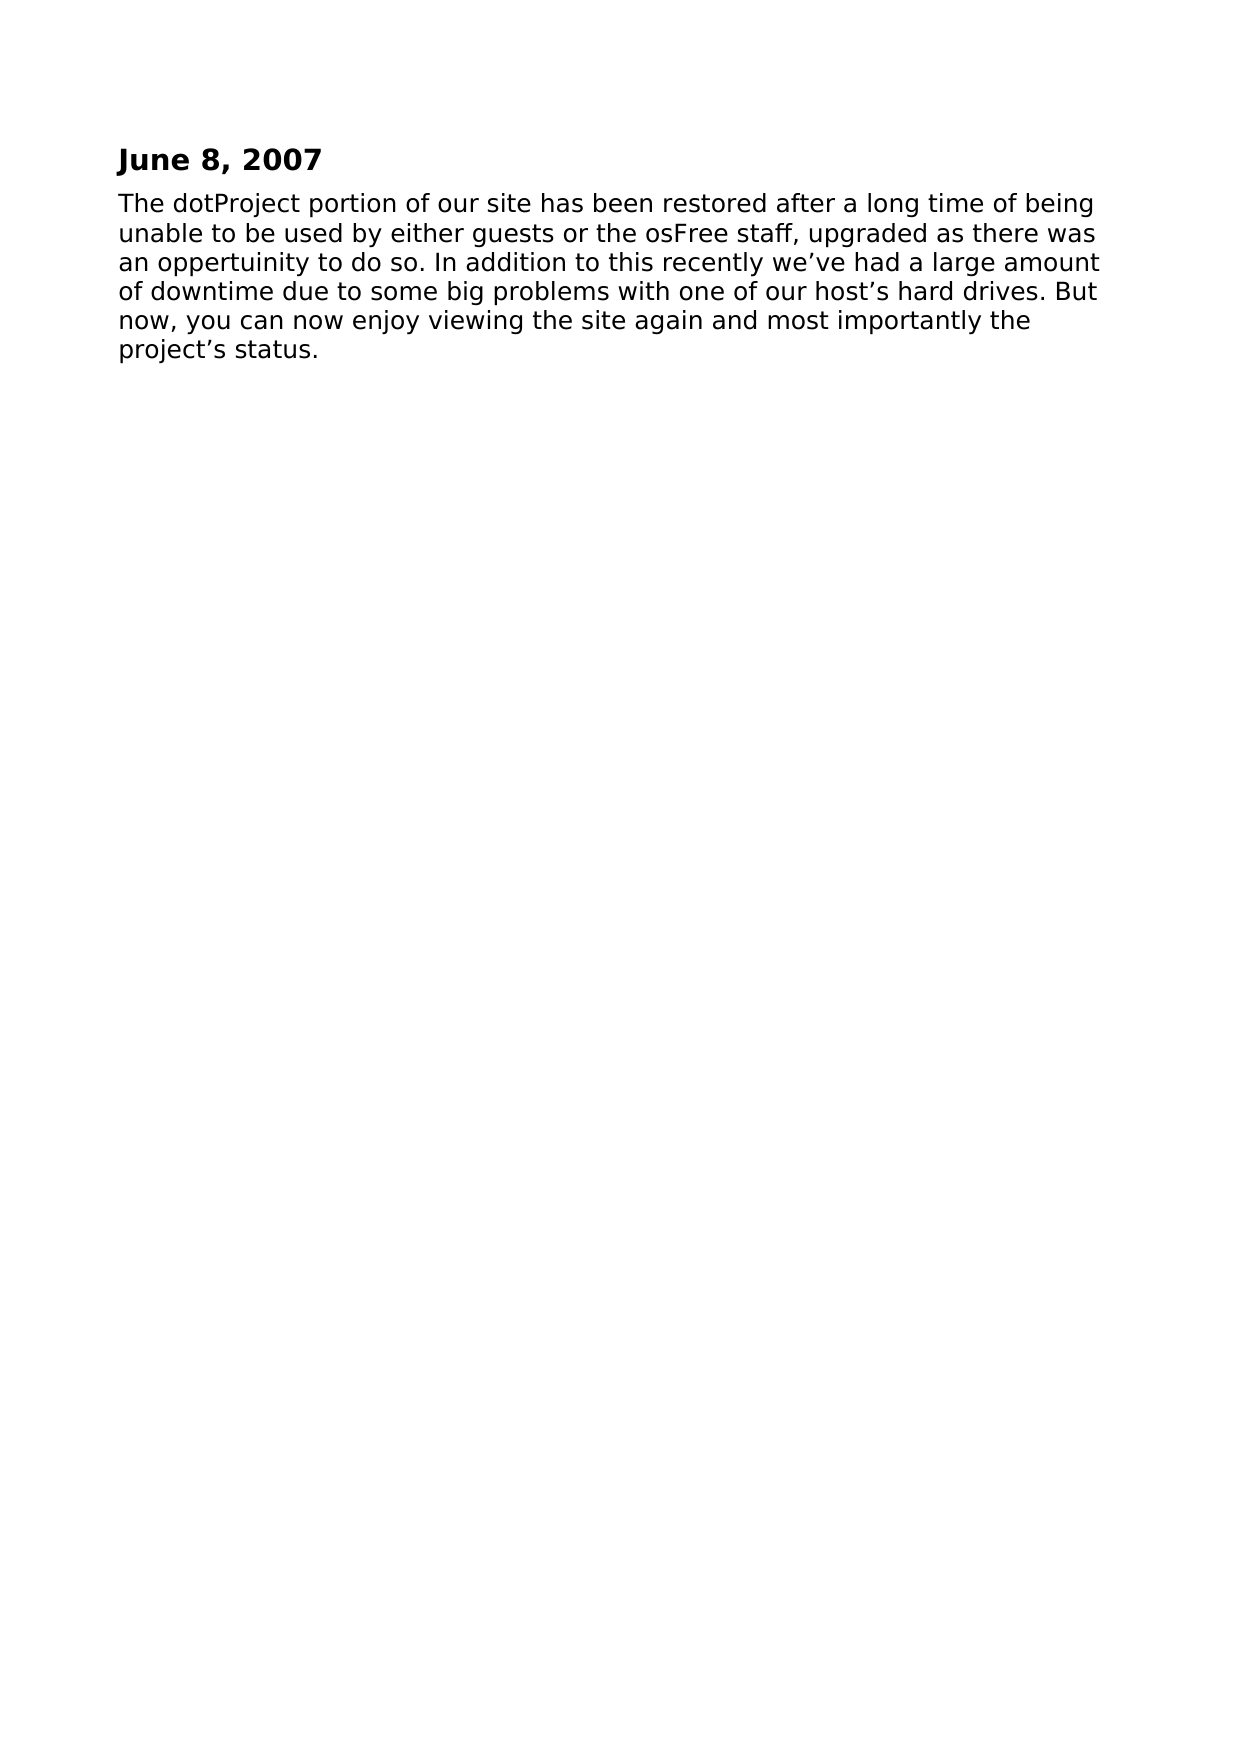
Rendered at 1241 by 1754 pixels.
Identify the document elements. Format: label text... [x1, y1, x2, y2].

subtitle June 8, 2007 [118, 143, 1122, 177]
text The dotProject portion of our site has been restored after a long time of being unable to be used by either guests or the osFree staff, upgraded as there was an oppertuinity to do so. In addition to this recently we’ve had a large amount of downtime due to some big problems with one of our host’s hard drives. But now, you can now enjoy viewing the site again and most importantly the project’s status. [118, 189, 1122, 364]
